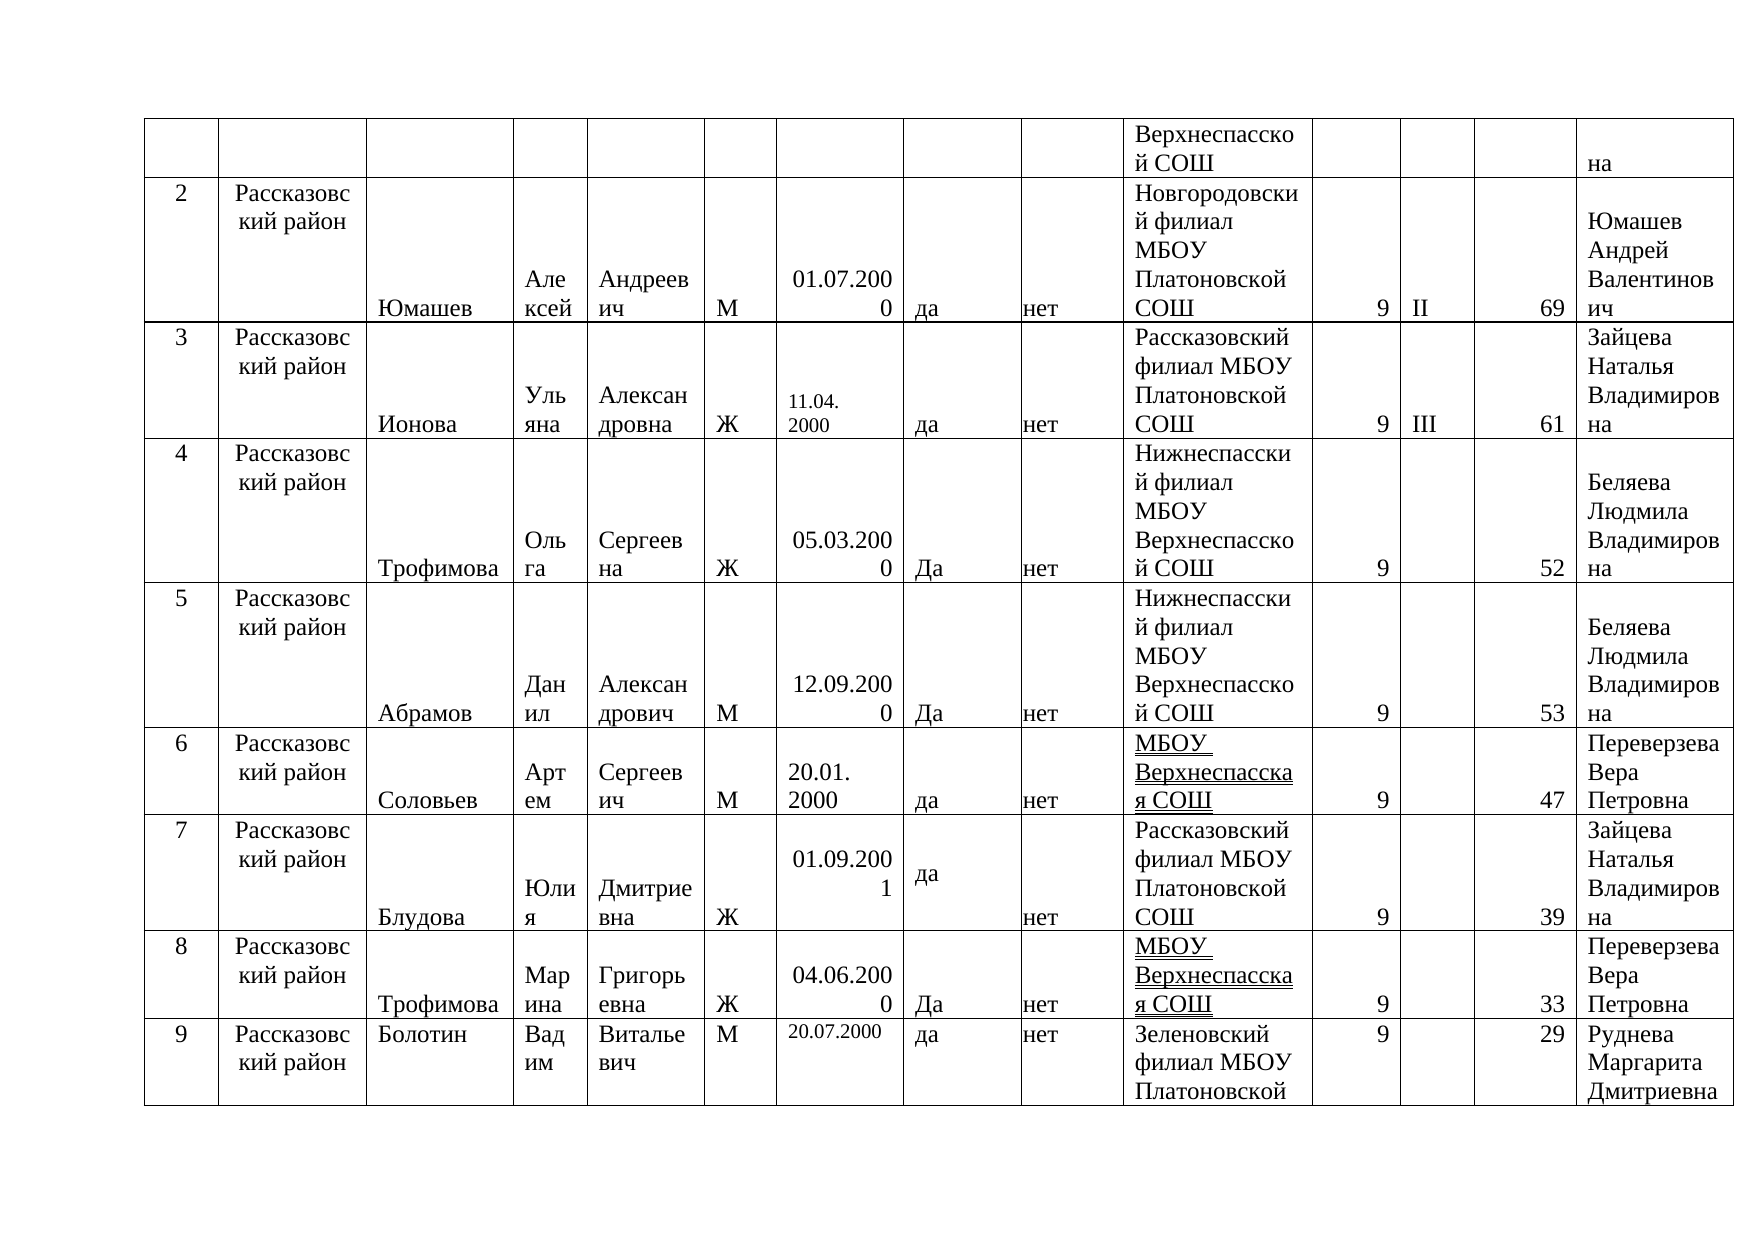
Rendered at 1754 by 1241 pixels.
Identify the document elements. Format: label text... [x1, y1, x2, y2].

table_cell да [904, 728, 1021, 814]
table_cell 29 [1475, 1019, 1576, 1105]
table_cell [1748, 814, 1754, 930]
table_cell 12.09.2000 [777, 583, 903, 727]
table_cell [1475, 119, 1576, 177]
table_cell Переверзева Вера Петровна [1577, 728, 1733, 814]
table_cell нет [1022, 728, 1123, 814]
table_cell 39 [1475, 815, 1576, 930]
table_cell Зайцева Наталья Владимировна [1577, 323, 1733, 437]
table_cell Переверзева Вера Петровна [1577, 931, 1733, 1018]
table_cell Нижнеспасский филиал МБОУ Верхнеспасской СОШ [1124, 583, 1312, 727]
table_cell 20.07.2000 [777, 1019, 903, 1105]
table_cell [1734, 930, 1748, 1018]
table_cell 9 [1313, 583, 1400, 727]
table_cell да [904, 1019, 1021, 1105]
table_cell 9 [1313, 323, 1400, 437]
table_cell [1748, 1018, 1754, 1105]
table_cell М [705, 583, 776, 727]
table_cell 61 [1475, 323, 1576, 437]
table_cell МБОУ Верхнеспасская СОШ [1124, 728, 1312, 814]
table_cell МБОУ Верхнеспасская СОШ [1124, 931, 1312, 1018]
table_cell 53 [1475, 583, 1576, 727]
table_cell 9 [1313, 931, 1400, 1018]
table_cell да [904, 815, 1021, 930]
table_cell нет [1022, 1019, 1123, 1105]
table_cell Сергеевич [588, 728, 704, 814]
table_cell [1748, 930, 1754, 1018]
table_cell 01.07.2000 [777, 178, 903, 321]
table_cell Руднева Маргарита Дмитриевна [1577, 1019, 1733, 1105]
table_cell [1401, 439, 1474, 582]
table_cell Рассказовский район [219, 323, 366, 437]
table_cell нет [1022, 931, 1123, 1018]
table_cell 2 [145, 178, 218, 321]
table_cell 04.06.2000 [777, 931, 903, 1018]
table_cell Алексей [514, 178, 587, 321]
table_cell 6 [145, 728, 218, 814]
table_cell Ионова [367, 323, 513, 437]
table_cell Рассказовский район [219, 728, 366, 814]
table_cell Ольга [514, 439, 587, 582]
table_cell Рассказовский район [219, 178, 366, 321]
table_cell [514, 119, 587, 177]
table_cell [1401, 815, 1474, 930]
table_cell [588, 119, 704, 177]
table_cell [1734, 177, 1748, 321]
table_cell Андреевич [588, 178, 704, 321]
table_cell 8 [145, 931, 218, 1018]
table_cell Рассказовский район [219, 583, 366, 727]
table_cell [219, 119, 366, 177]
table_cell Да [904, 439, 1021, 582]
table_cell Зеленовский филиал МБОУ Платоновской [1124, 1019, 1312, 1105]
table_cell Ж [705, 323, 776, 437]
table_cell Беляева Людмила Владимировна [1577, 583, 1733, 727]
table_cell Абрамов [367, 583, 513, 727]
table_cell М [705, 728, 776, 814]
table_cell [1734, 438, 1748, 582]
table_cell Артем [514, 728, 587, 814]
table_cell 5 [145, 583, 218, 727]
table_cell 3 [145, 323, 218, 437]
table_cell нет [1022, 583, 1123, 727]
table_cell нет [1022, 439, 1123, 582]
table_cell [1748, 177, 1754, 321]
table_cell Ж [705, 815, 776, 930]
table_cell Григорьевна [588, 931, 704, 1018]
table_cell [1748, 582, 1754, 727]
table_cell Ж [705, 931, 776, 1018]
table_cell III [1401, 323, 1474, 437]
table_cell [1022, 119, 1123, 177]
table_cell М [705, 178, 776, 321]
table_cell Верхнеспасской СОШ [1124, 119, 1312, 177]
table_cell II [1401, 178, 1474, 321]
table_cell Дмитриевна [588, 815, 704, 930]
table_cell Рассказовский филиал МБОУ Платоновской СОШ [1124, 323, 1312, 437]
table_cell Новгородовский филиал МБОУ Платоновской СОШ [1124, 178, 1312, 321]
table_cell [1313, 119, 1400, 177]
table_cell Сергеевна [588, 439, 704, 582]
table_cell Трофимова [367, 931, 513, 1018]
table_cell Соловьев [367, 728, 513, 814]
table_cell [1401, 931, 1474, 1018]
table_cell Юлия [514, 815, 587, 930]
table_cell 47 [1475, 728, 1576, 814]
table_cell [1401, 583, 1474, 727]
table_cell [1748, 438, 1754, 582]
table_cell Марина [514, 931, 587, 1018]
table_cell Рассказовский филиал МБОУ Платоновской СОШ [1124, 815, 1312, 930]
table_cell Трофимова [367, 439, 513, 582]
table_cell [1401, 1019, 1474, 1105]
table_cell Да [904, 931, 1021, 1018]
table_cell [1734, 582, 1748, 727]
table_cell да [904, 178, 1021, 321]
table_cell нет [1022, 323, 1123, 437]
table_cell Да [904, 583, 1021, 727]
table_cell Вадим [514, 1019, 587, 1105]
table_cell нет [1022, 815, 1123, 930]
table_cell [367, 119, 513, 177]
table_cell Блудова [367, 815, 513, 930]
table_cell Рассказовский район [219, 1019, 366, 1105]
table_cell да [904, 323, 1021, 437]
table_cell 9 [1313, 178, 1400, 321]
table_cell Рассказовский район [219, 931, 366, 1018]
table_cell Зайцева Наталья Владимировна [1577, 815, 1733, 930]
table_cell 9 [1313, 439, 1400, 582]
table_cell 52 [1475, 439, 1576, 582]
table_cell Александрович [588, 583, 704, 727]
table_cell 33 [1475, 931, 1576, 1018]
table_cell [1734, 321, 1748, 437]
table_cell [145, 119, 218, 177]
table_cell Ульяна [514, 323, 587, 437]
table_cell [1401, 119, 1474, 177]
table_cell нет [1022, 178, 1123, 321]
table_cell 11.04. 2000 [777, 323, 903, 437]
table_cell на [1577, 119, 1733, 177]
table_cell Юмашев [367, 178, 513, 321]
table_cell [1401, 728, 1474, 814]
table_cell 7 [145, 815, 218, 930]
table_cell [1734, 1018, 1748, 1105]
table_cell [1748, 321, 1754, 437]
table_cell 69 [1475, 178, 1576, 321]
table_cell [705, 119, 776, 177]
table_cell Беляева Людмила Владимировна [1577, 439, 1733, 582]
table_cell Рассказовский район [219, 439, 366, 582]
table_cell [1748, 118, 1754, 177]
table_cell 4 [145, 439, 218, 582]
table_cell [1734, 814, 1748, 930]
table_cell 9 [1313, 728, 1400, 814]
table_cell Данил [514, 583, 587, 727]
table_cell 05.03.2000 [777, 439, 903, 582]
table_cell Юмашев Андрей Валентинович [1577, 178, 1733, 321]
table_cell 9 [1313, 1019, 1400, 1105]
table_cell [1734, 118, 1748, 177]
table_cell Ж [705, 439, 776, 582]
table_cell Рассказовский район [219, 815, 366, 930]
table_cell Нижнеспасский филиал МБОУ Верхнеспасской СОШ [1124, 439, 1312, 582]
table_cell 20.01. 2000 [777, 728, 903, 814]
table_cell 9 [145, 1019, 218, 1105]
table_cell Витальевич [588, 1019, 704, 1105]
table_cell Александровна [588, 323, 704, 437]
table_cell 9 [1313, 815, 1400, 930]
table_cell М [705, 1019, 776, 1105]
table_cell 01.09.2001 [777, 815, 903, 930]
table_cell [1748, 727, 1754, 814]
table_cell [1734, 727, 1748, 814]
table_cell [904, 119, 1021, 177]
table_cell Болотин [367, 1019, 513, 1105]
table_cell [777, 119, 903, 177]
